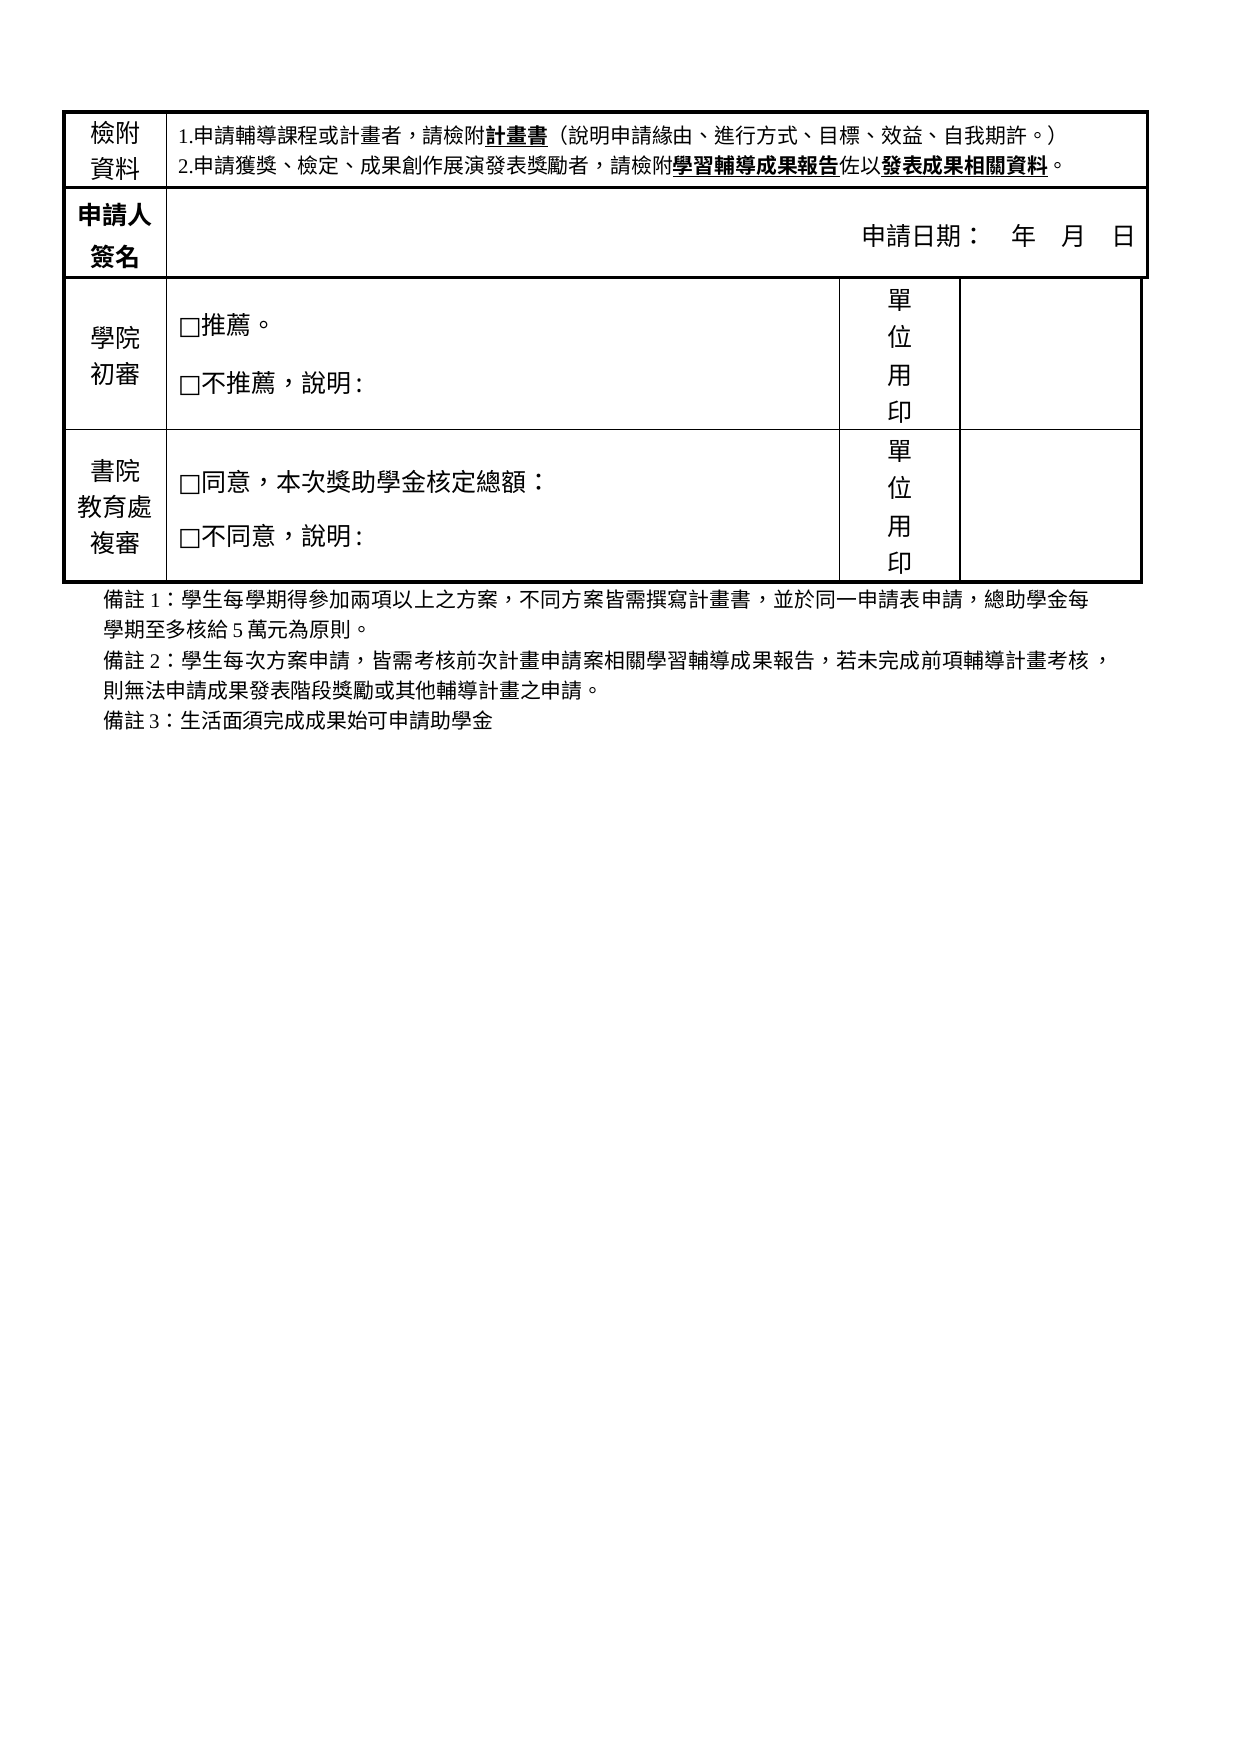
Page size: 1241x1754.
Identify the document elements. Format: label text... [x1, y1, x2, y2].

table_cell [1143, 429, 1147, 580]
table_cell □同意，本次獎助學金核定總額： □不同意，說明: [167, 430, 839, 580]
table_cell [961, 430, 1140, 580]
table_cell 單 位 用 印 [840, 430, 959, 580]
table_cell □推薦。 □不推薦，說明: [167, 279, 839, 429]
table_cell [961, 279, 1140, 429]
table_cell 書院 教育處複審 [66, 430, 166, 580]
text 備註2：學生每次方案申請，皆需考核前次計畫申請案相關學習輔導成果報告，若未完成前項輔導計畫考核，則無法申請成果發表階段獎勵或其他輔導計畫之申請。 [103, 644, 1093, 704]
table_cell 申請日期： 年 月 日 [167, 189, 1146, 276]
table_cell 1.申請輔導課程或計畫者，請檢附計畫書（說明申請緣由、進行方式、目標、效益、自我期許。） 2.申請獲獎、檢定、成果創作展演發表獎勵者，請檢附學習輔導成果報告佐以發表成果相關資料。 [167, 114, 1146, 186]
table_cell 學院 初審 [66, 279, 166, 429]
text 備註1：學生每學期得參加兩項以上之方案，不同方案皆需撰寫計畫書，並於同一申請表申請，總助學金每學期至多核給5萬元為原則。 [103, 584, 1093, 644]
table_cell 單 位 用 印 [840, 279, 959, 429]
table_cell 檢附 資料 [66, 114, 166, 186]
table_cell [1143, 279, 1147, 429]
table_cell 申請人 簽名 [66, 189, 166, 276]
text 備註3：生活面須完成成果始可申請助學金 [103, 704, 1093, 734]
